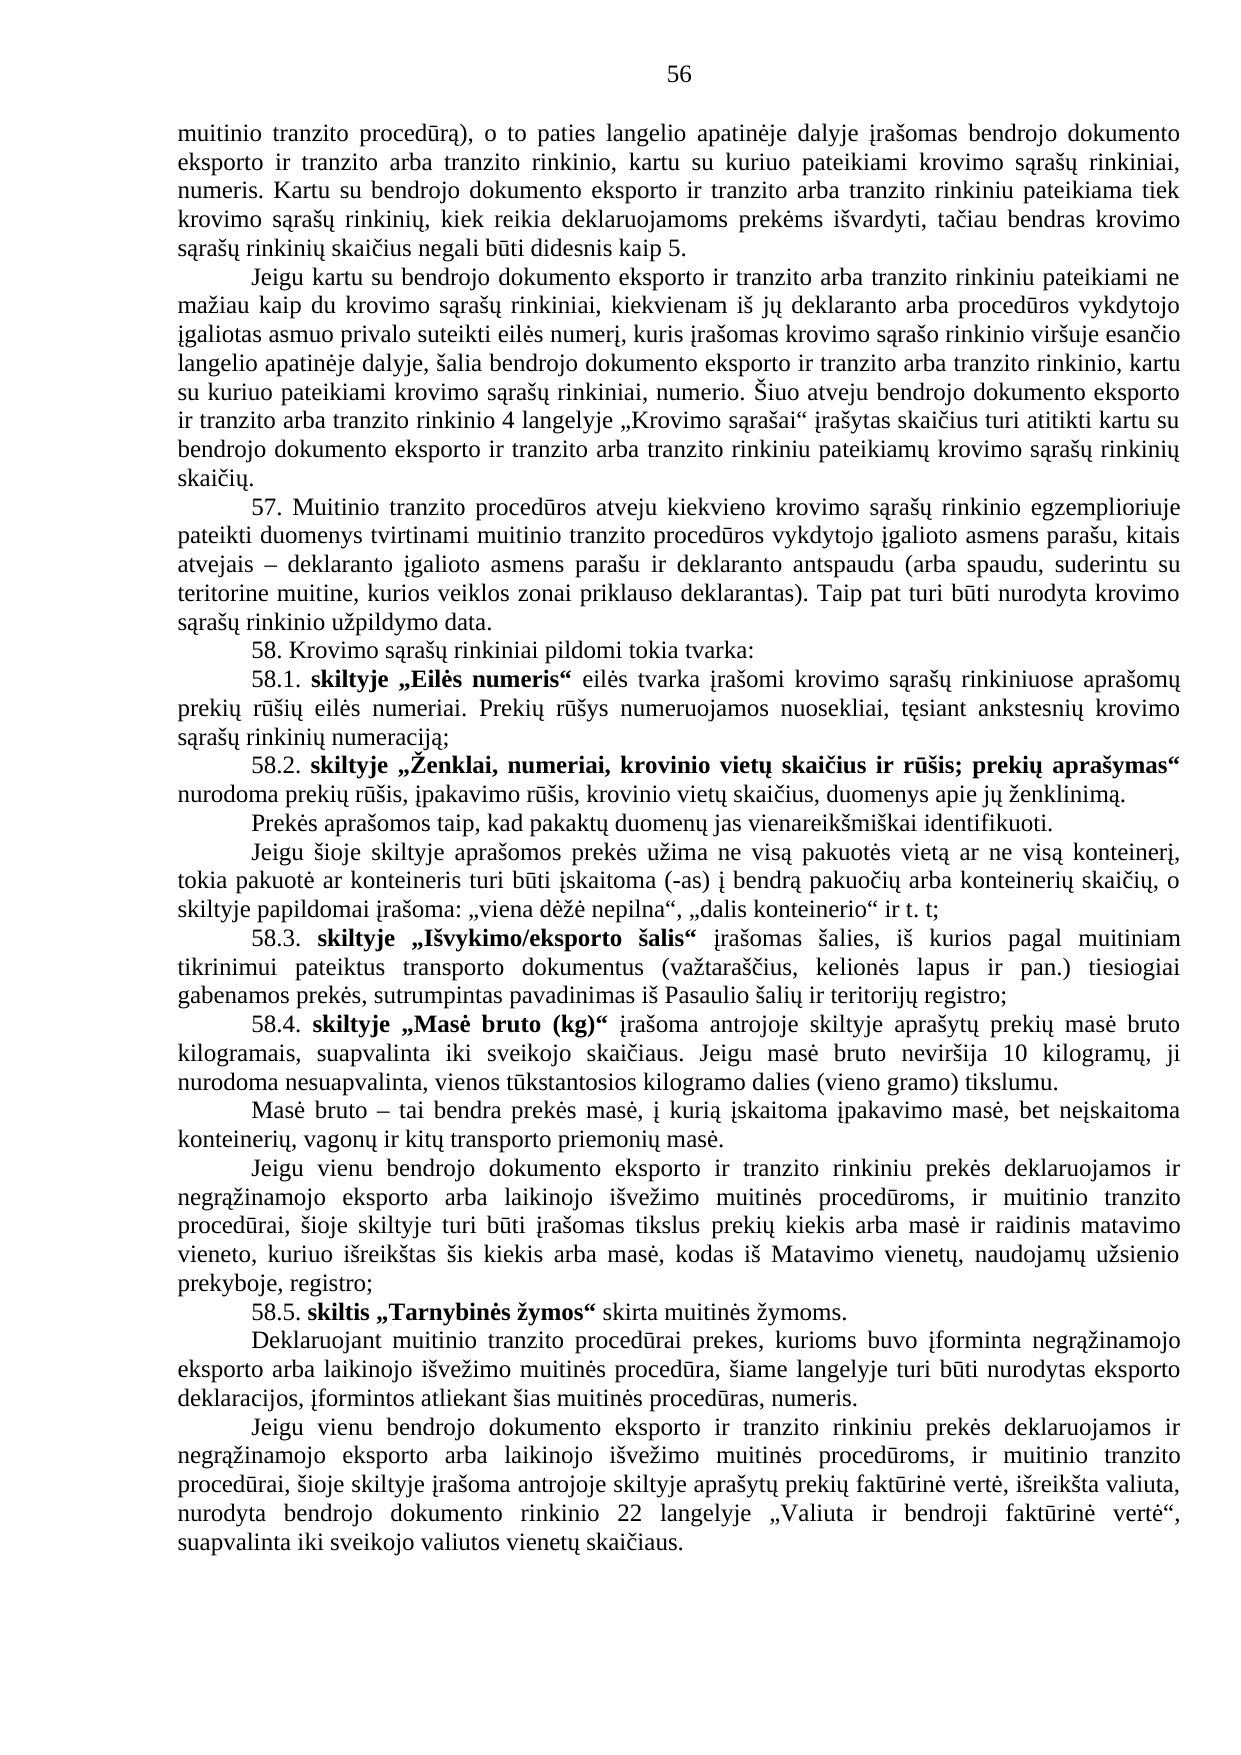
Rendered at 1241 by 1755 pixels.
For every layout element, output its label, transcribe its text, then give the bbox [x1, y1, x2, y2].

text Prekės aprašomos taip, kad pakaktų duomenų jas vienareikšmiškai identifikuoti. [177, 808, 1181, 837]
text Deklaruojant muitinio tranzito procedūrai prekes, kurioms buvo įforminta negrąžinamojo eksporto arba laikinojo išvežimo muitinės procedūra, šiame langelyje turi būti nurodytas eksporto deklaracijos, įformintos atliekant šias muitinės procedūras, numeris. [177, 1326, 1181, 1412]
text muitinio tranzito procedūrą), o to paties langelio apatinėje dalyje įrašomas bendrojo dokumento eksporto ir tranzito arba tranzito rinkinio, kartu su kuriuo pateikiami krovimo sąrašų rinkiniai, numeris. Kartu su bendrojo dokumento eksporto ir tranzito arba tranzito rinkiniu pateikiama tiek krovimo sąrašų rinkinių, kiek reikia deklaruojamoms prekėms išvardyti, tačiau bendras krovimo sąrašų rinkinių skaičius negali būti didesnis kaip 5. [177, 118, 1181, 262]
text Jeigu vienu bendrojo dokumento eksporto ir tranzito rinkiniu prekės deklaruojamos ir negrąžinamojo eksporto arba laikinojo išvežimo muitinės procedūroms, ir muitinio tranzito procedūrai, šioje skiltyje įrašoma antrojoje skiltyje aprašytų prekių faktūrinė vertė, išreikšta valiuta, nurodyta bendrojo dokumento rinkinio 22 langelyje „Valiuta ir bendroji faktūrinė vertė“, suapvalinta iki sveikojo valiutos vienetų skaičiaus. [177, 1412, 1181, 1556]
text 58.1. skiltyje „Eilės numeris“ eilės tvarka įrašomi krovimo sąrašų rinkiniuose aprašomų prekių rūšių eilės numeriai. Prekių rūšys numeruojamos nuosekliai, tęsiant ankstesnių krovimo sąrašų rinkinių numeraciją; [177, 664, 1181, 751]
text 58.4. skiltyje „Masė bruto (kg)“ įrašoma antrojoje skiltyje aprašytų prekių masė bruto kilogramais, suapvalinta iki sveikojo skaičiaus. Jeigu masė bruto neviršija 10 kilogramų, ji nurodoma nesuapvalinta, vienos tūkstantosios kilogramo dalies (vieno gramo) tikslumu. [177, 1009, 1181, 1096]
text Jeigu kartu su bendrojo dokumento eksporto ir tranzito arba tranzito rinkiniu pateikiami ne mažiau kaip du krovimo sąrašų rinkiniai, kiekvienam iš jų deklaranto arba procedūros vykdytojo įgaliotas asmuo privalo suteikti eilės numerį, kuris įrašomas krovimo sąrašo rinkinio viršuje esančio langelio apatinėje dalyje, šalia bendrojo dokumento eksporto ir tranzito arba tranzito rinkinio, kartu su kuriuo pateikiami krovimo sąrašų rinkiniai, numerio. Šiuo atveju bendrojo dokumento eksporto ir tranzito arba tranzito rinkinio 4 langelyje „Krovimo sąrašai“ įrašytas skaičius turi atitikti kartu su bendrojo dokumento eksporto ir tranzito arba tranzito rinkiniu pateikiamų krovimo sąrašų rinkinių skaičių. [177, 262, 1181, 492]
text 58.3. skiltyje „Išvykimo/eksporto šalis“ įrašomas šalies, iš kurios pagal muitiniam tikrinimui pateiktus transporto dokumentus (važtaraščius, kelionės lapus ir pan.) tiesiogiai gabenamos prekės, sutrumpintas pavadinimas iš Pasaulio šalių ir teritorijų registro; [177, 923, 1181, 1009]
text 58.2. skiltyje „Ženklai, numeriai, krovinio vietų skaičius ir rūšis; prekių aprašymas“ nurodoma prekių rūšis, įpakavimo rūšis, krovinio vietų skaičius, duomenys apie jų ženklinimą. [177, 751, 1181, 808]
text 58. Krovimo sąrašų rinkiniai pildomi tokia tvarka: [177, 636, 1181, 664]
text Jeigu vienu bendrojo dokumento eksporto ir tranzito rinkiniu prekės deklaruojamos ir negrąžinamojo eksporto arba laikinojo išvežimo muitinės procedūroms, ir muitinio tranzito procedūrai, šioje skiltyje turi būti įrašomas tikslus prekių kiekis arba masė ir raidinis matavimo vieneto, kuriuo išreikštas šis kiekis arba masė, kodas iš Matavimo vienetų, naudojamų užsienio prekyboje, registro; [177, 1153, 1181, 1297]
text 57. Muitinio tranzito procedūros atveju kiekvieno krovimo sąrašų rinkinio egzemplioriuje pateikti duomenys tvirtinami muitinio tranzito procedūros vykdytojo įgalioto asmens parašu, kitais atvejais – deklaranto įgalioto asmens parašu ir deklaranto antspaudu (arba spaudu, suderintu su teritorine muitine, kurios veiklos zonai priklauso deklarantas). Taip pat turi būti nurodyta krovimo sąrašų rinkinio užpildymo data. [177, 492, 1181, 636]
text Jeigu šioje skiltyje aprašomos prekės užima ne visą pakuotės vietą ar ne visą konteinerį, tokia pakuotė ar konteineris turi būti įskaitoma (-as) į bendrą pakuočių arba konteinerių skaičių, o skiltyje papildomai įrašoma: „viena dėžė nepilna“, „dalis konteinerio“ ir t. t; [177, 837, 1181, 923]
text Masė bruto – tai bendra prekės masė, į kurią įskaitoma įpakavimo masė, bet neįskaitoma konteinerių, vagonų ir kitų transporto priemonių masė. [177, 1096, 1181, 1153]
text 58.5. skiltis „Tarnybinės žymos“ skirta muitinės žymoms. [177, 1297, 1181, 1326]
